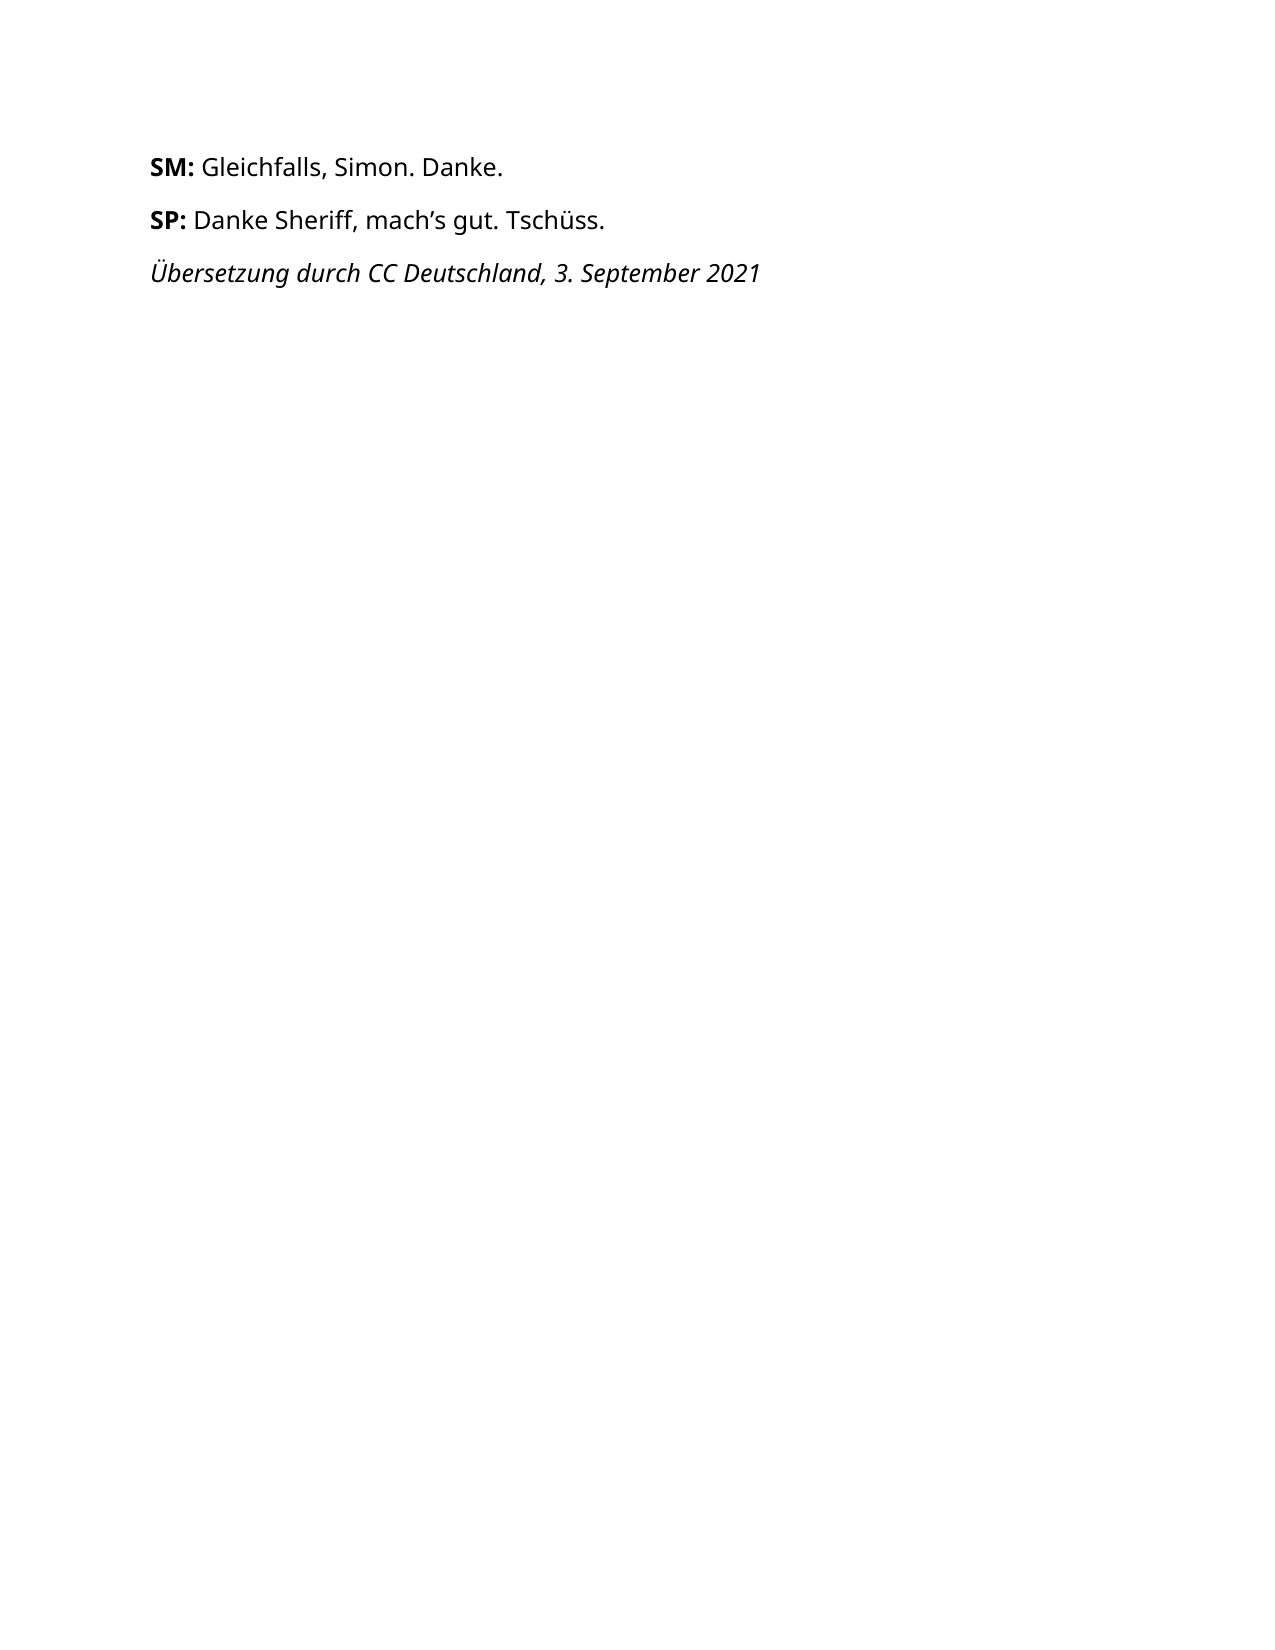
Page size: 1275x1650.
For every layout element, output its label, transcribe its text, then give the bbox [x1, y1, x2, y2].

text SM: Gleichfalls, Simon. Danke. [150, 150, 1125, 184]
text Übersetzung durch CC Deutschland, 3. September 2021 [150, 256, 1125, 290]
text SP: Danke Sheriff, mach’s gut. Tschüss. [150, 203, 1125, 237]
